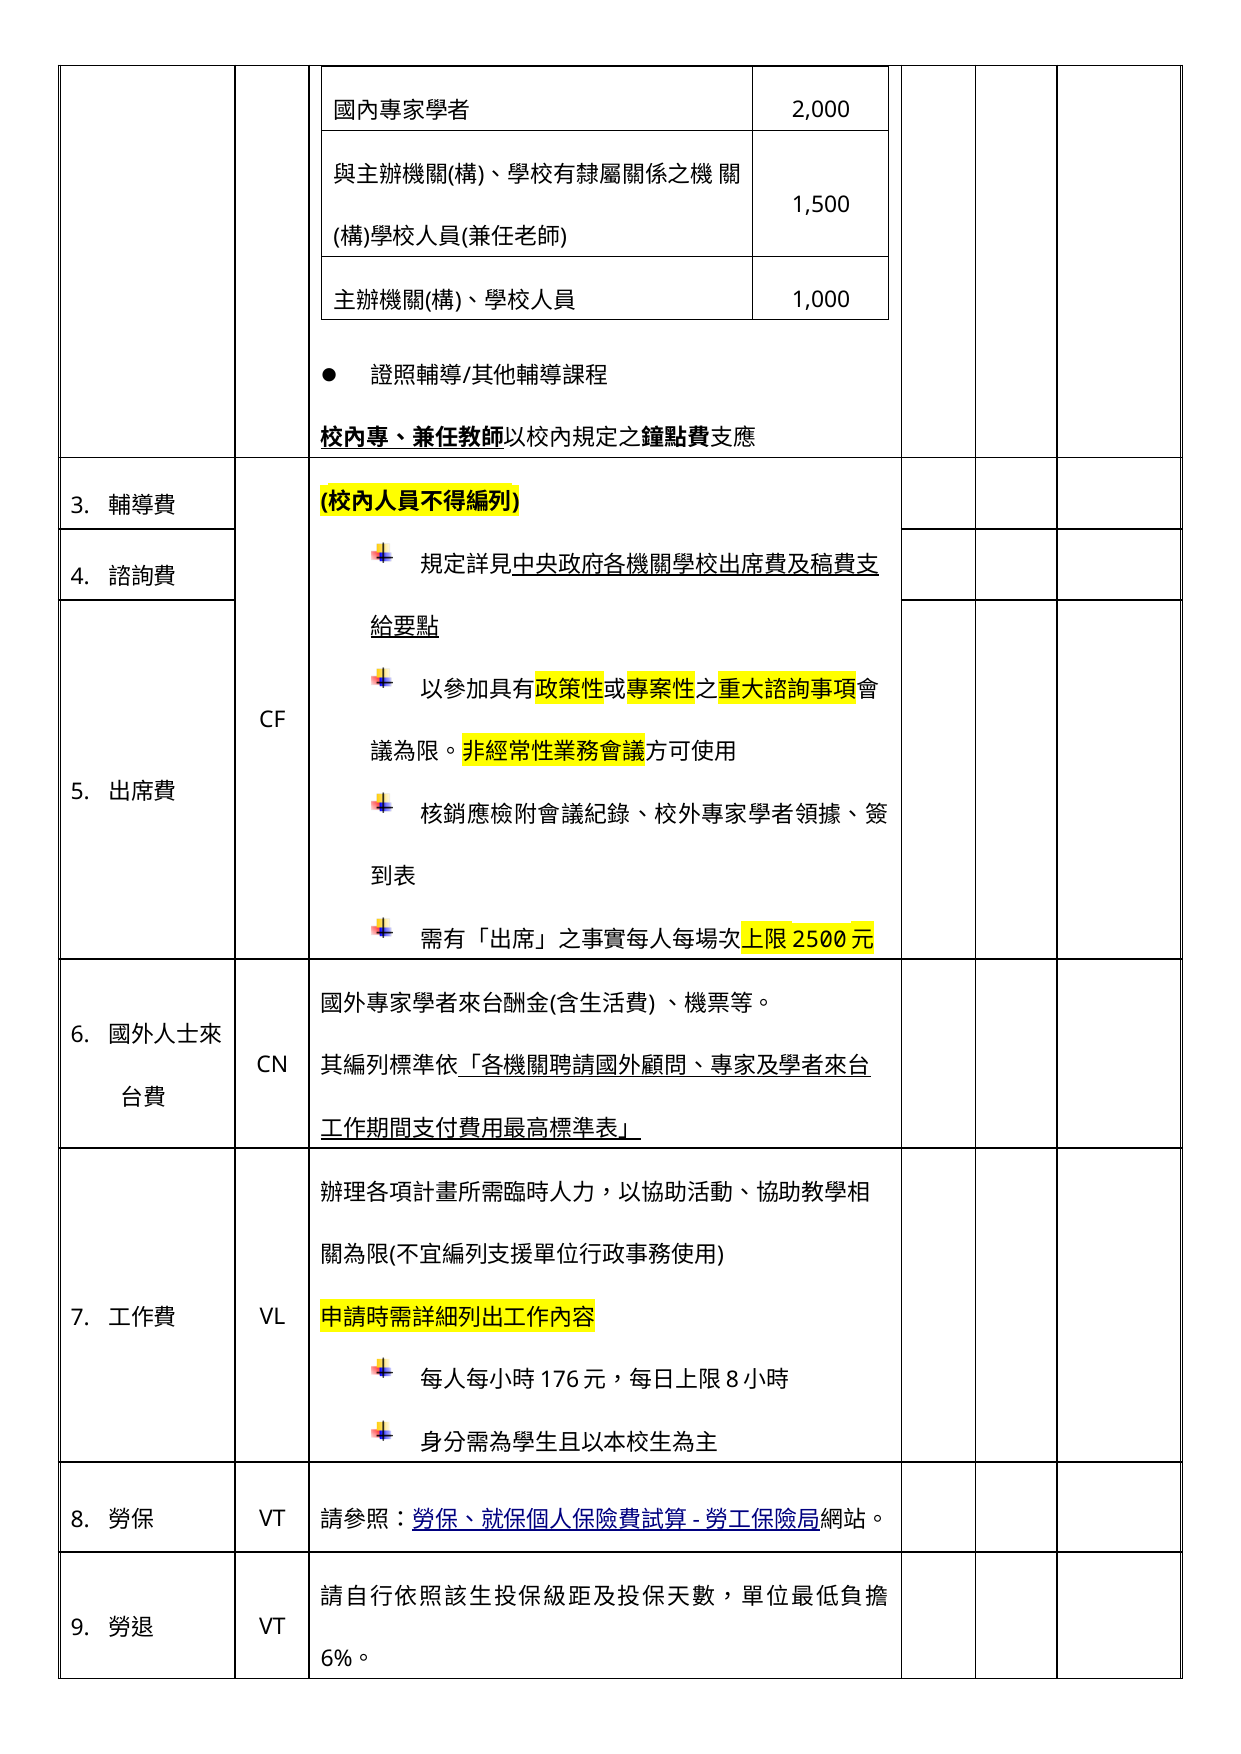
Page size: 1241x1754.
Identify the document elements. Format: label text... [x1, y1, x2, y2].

table_cell 輔導費 [61, 458, 234, 528]
table_cell [902, 1553, 975, 1677]
table_cell [1058, 601, 1180, 958]
table_cell VT [236, 1463, 308, 1551]
table_cell [976, 458, 1056, 528]
table_cell [902, 66, 975, 456]
table_cell [902, 530, 975, 599]
table_cell [976, 530, 1056, 599]
table_cell [1058, 1553, 1180, 1677]
table_cell 工作費 [61, 1149, 234, 1461]
table_cell [902, 458, 975, 528]
table_cell 規定詳見講座鐘點費支給表 編列標準， 宜衡酌其聲譽、學術地位、演講內容及延聘難易程度等相關條件於上限內支給 講座 證照輔導/其他輔導課程 校內專、兼任教師以校內規定之鐘點費支應 [310, 66, 901, 456]
table_cell 與主辦機關(構)、學校有隸屬關係之機 關(構)學校人員(兼任老師) [322, 131, 752, 256]
table_cell [1058, 458, 1180, 528]
table_cell 請參照：勞保、就保個人保險費試算 - 勞工保險局網站。 [310, 1463, 901, 1551]
table_cell VT [236, 1553, 308, 1677]
table_cell 1,500 [753, 131, 888, 256]
table_cell [236, 66, 308, 456]
table_cell 勞退 [61, 1553, 234, 1677]
table_cell (校內人員不得編列) 規定詳見中央政府各機關學校出席費及稿費支給要點 以參加具有政策性或專案性之重大諮詢事項會議為限。非經常性業務會議方可使用 核銷應檢附會議紀錄、校外專家學者領據、簽到表 需有「出席」之事實每人每場次上限2500元 [310, 458, 901, 958]
table_cell 國外人士來台費 [61, 960, 234, 1147]
table_cell [976, 960, 1056, 1147]
table_cell 請自行依照該生投保級距及投保天數，單位最低負擔6%。 [310, 1553, 901, 1677]
table_cell [61, 66, 234, 456]
table_cell [1058, 1149, 1180, 1461]
table_cell VL [236, 1149, 308, 1461]
table_cell [976, 1553, 1056, 1677]
table_cell 主辦機關(構)、學校人員 [322, 257, 752, 319]
table_cell [902, 601, 975, 958]
table_cell [1058, 960, 1180, 1147]
table_cell [1058, 530, 1180, 599]
table_cell [976, 1463, 1056, 1551]
table_cell 2,000 [753, 67, 888, 129]
table_cell [1058, 1463, 1180, 1551]
table_cell [902, 960, 975, 1147]
table_cell CN [236, 960, 308, 1147]
table_cell 國外專家學者來台酬金(含生活費) 、機票等。 其編列標準依「各機關聘請國外顧問、專家及學者來台工作期間支付費用最高標準表」 [310, 960, 901, 1147]
table_cell 勞保 [61, 1463, 234, 1551]
table_cell [976, 601, 1056, 958]
table_cell 出席費 [61, 601, 234, 958]
table_cell [976, 66, 1056, 456]
table_cell CF [236, 458, 308, 958]
table_cell 諮詢費 [61, 530, 234, 599]
table_cell [902, 1463, 975, 1551]
table_cell 國內專家學者 [322, 67, 752, 129]
table_cell [1058, 66, 1180, 456]
table_cell [976, 1149, 1056, 1461]
table_cell 1,000 [753, 257, 888, 319]
table_cell 辦理各項計畫所需臨時人力，以協助活動、協助教學相關為限(不宜編列支援單位行政事務使用) 申請時需詳細列出工作內容 每人每小時176元，每日上限8小時 身分需為學生且以本校生為主 [310, 1149, 901, 1461]
table_cell [902, 1149, 975, 1461]
